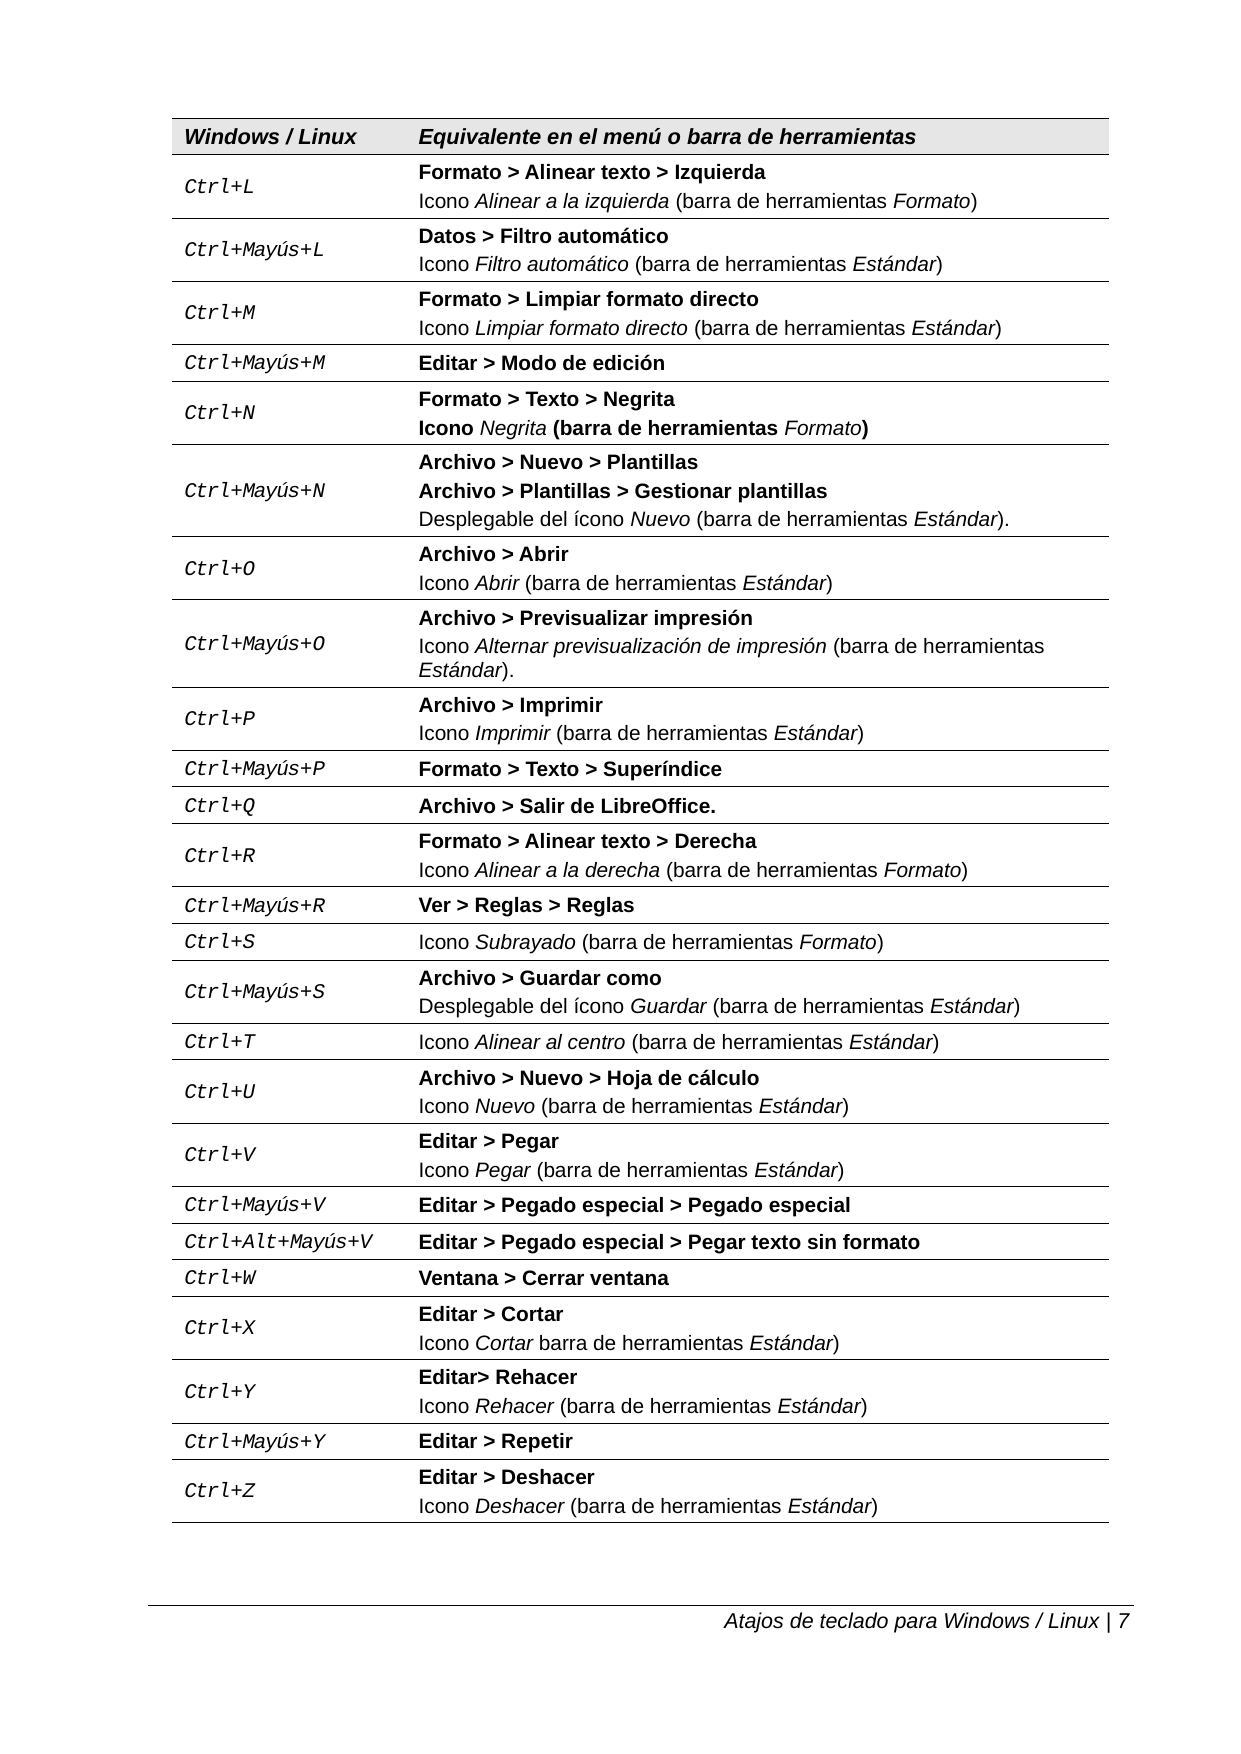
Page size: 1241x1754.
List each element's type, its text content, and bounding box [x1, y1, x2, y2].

table_cell Archivo > Nuevo > Hoja de cálculo Icono Nuevo (barra de herramientas Estándar) [406, 1060, 1109, 1123]
table_cell Ctrl+T [172, 1024, 406, 1059]
table_cell Datos > Filtro automático Icono Filtro automático (barra de herramientas Estándar) [406, 219, 1109, 281]
table_cell Ctrl+M [172, 282, 406, 344]
table_cell Archivo > Imprimir Icono Imprimir (barra de herramientas Estándar) [406, 688, 1109, 750]
table_cell Ctrl+N [172, 382, 406, 444]
table_header Equivalente en el menú o barra de herramientas [406, 119, 1109, 154]
table_cell Ctrl+O [172, 537, 406, 599]
table_cell Ctrl+R [172, 824, 406, 886]
table_cell Formato > Alinear texto > Derecha Icono Alinear a la derecha (barra de herramientas Formato) [406, 824, 1109, 886]
table_header Windows / Linux [172, 119, 406, 154]
table_cell Archivo > Nuevo > Plantillas Archivo > Plantillas > Gestionar plantillas Desplegable del ícono Nuevo (barra de herramientas Estándar). [406, 445, 1109, 536]
table_cell Ctrl+Mayús+L [172, 219, 406, 281]
table_cell Ctrl+Q [172, 787, 406, 823]
table_cell Ctrl+Mayús+N [172, 445, 406, 536]
table_cell Ctrl+Mayús+O [172, 600, 406, 687]
table_cell Editar > Deshacer Icono Deshacer (barra de herramientas Estándar) [406, 1460, 1109, 1522]
table_cell Ctrl+Alt+Mayús+V [172, 1224, 406, 1259]
table_cell Ctrl+U [172, 1060, 406, 1123]
table_cell Editar > Pegado especial > Pegar texto sin formato [406, 1224, 1109, 1259]
table_cell Ctrl+Mayús+Y [172, 1424, 406, 1459]
table_cell Editar > Cortar Icono Cortar barra de herramientas Estándar) [406, 1297, 1109, 1359]
table_cell Ctrl+Mayús+P [172, 751, 406, 786]
table_cell Editar > Modo de edición [406, 345, 1109, 381]
table_cell Archivo > Previsualizar impresión Icono Alternar previsualización de impresión (barra de herramientas Estándar). [406, 600, 1109, 687]
table_cell Ctrl+L [172, 155, 406, 217]
table_cell Ctrl+S [172, 924, 406, 959]
table_cell Ver > Reglas > Reglas [406, 887, 1109, 923]
table_cell Ventana > Cerrar ventana [406, 1260, 1109, 1296]
table_cell Editar> Rehacer Icono Rehacer (barra de herramientas Estándar) [406, 1360, 1109, 1422]
table_cell Ctrl+Mayús+M [172, 345, 406, 381]
table_cell Icono Alinear al centro (barra de herramientas Estándar) [406, 1024, 1109, 1059]
table_cell Ctrl+Mayús+R [172, 887, 406, 923]
table_cell Ctrl+Y [172, 1360, 406, 1422]
table_cell Ctrl+X [172, 1297, 406, 1359]
table_cell Icono Subrayado (barra de herramientas Formato) [406, 924, 1109, 959]
table_cell Ctrl+V [172, 1124, 406, 1186]
table_cell Ctrl+W [172, 1260, 406, 1296]
table_cell Editar > Pegado especial > Pegado especial [406, 1187, 1109, 1223]
table_cell Formato > Limpiar formato directo Icono Limpiar formato directo (barra de herramientas Estándar) [406, 282, 1109, 344]
table_cell Archivo > Guardar como Desplegable del ícono Guardar (barra de herramientas Estándar) [406, 961, 1109, 1023]
table_cell Ctrl+Mayús+S [172, 961, 406, 1023]
table_cell Ctrl+P [172, 688, 406, 750]
table_cell Formato > Texto > Superíndice [406, 751, 1109, 786]
table_cell Formato > Texto > Negrita Icono Negrita (barra de herramientas Formato) [406, 382, 1109, 444]
table_cell Formato > Alinear texto > Izquierda Icono Alinear a la izquierda (barra de herramientas Formato) [406, 155, 1109, 217]
table_cell Archivo > Abrir Icono Abrir (barra de herramientas Estándar) [406, 537, 1109, 599]
table_cell Archivo > Salir de LibreOffice. [406, 787, 1109, 823]
table_cell Editar > Pegar Icono Pegar (barra de herramientas Estándar) [406, 1124, 1109, 1186]
table_cell Ctrl+Z [172, 1460, 406, 1522]
table_cell Editar > Repetir [406, 1424, 1109, 1459]
table_cell Ctrl+Mayús+V [172, 1187, 406, 1223]
